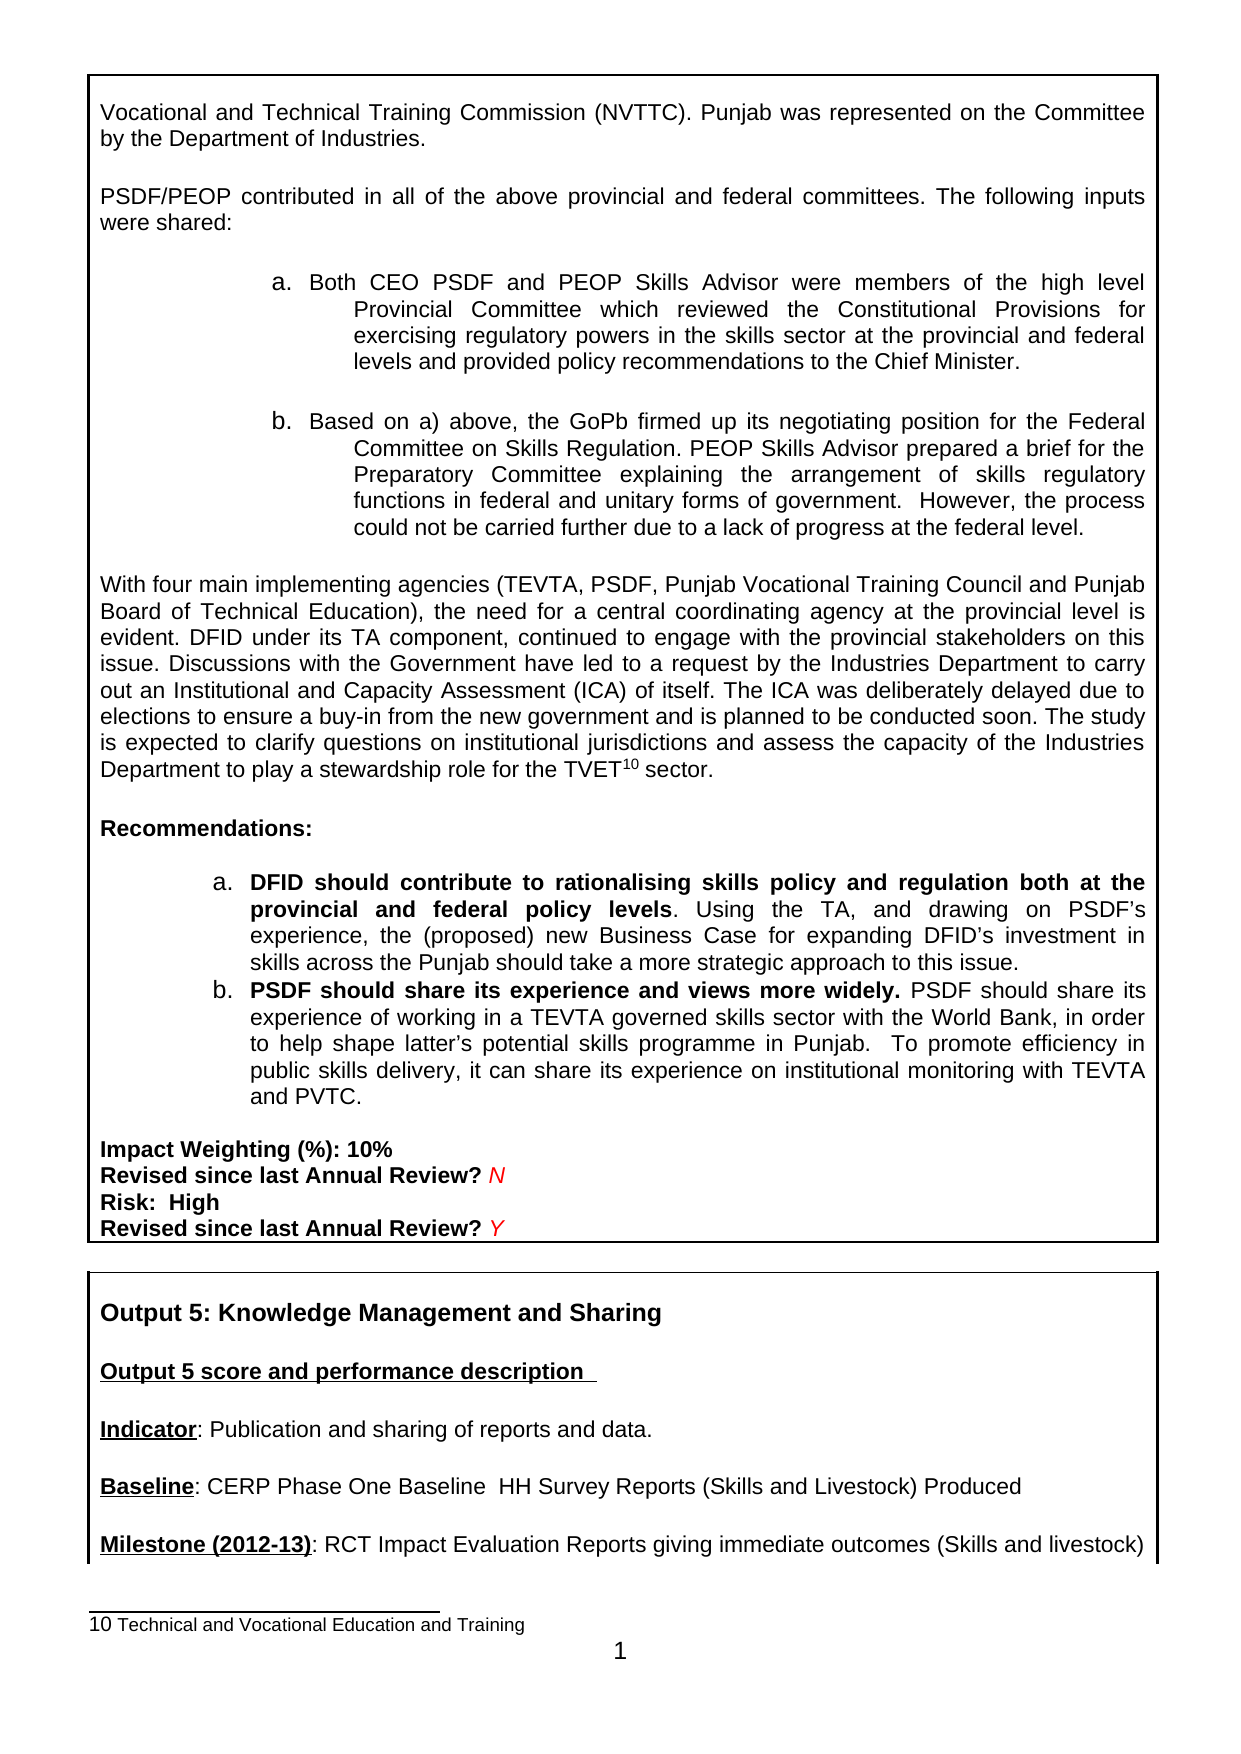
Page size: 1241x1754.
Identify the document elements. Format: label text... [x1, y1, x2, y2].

table_header Output 5: Knowledge Management and Sharing [90, 1273, 1156, 1333]
table_cell Vocational and Technical Training Commission (NVTTC). Punjab was represented on the Committee by the Department of Industries. PSDF/PEOP contributed in all of the above provincial and federal committees. The following inputs were shared: Both CEO PSDF and PEOP Skills Advisor were members of the high level Provincial Committee which reviewed the Constitutional Provisions for exercising regulatory powers in the skills sector at the provincial and federal levels and provided policy recommendations to the Chief Minister. Based on a) above, the GoPb firmed up its negotiating position for the Federal Committee on Skills Regulation. PEOP Skills Advisor prepared a brief for the Preparatory Committee explaining the arrangement of skills regulatory functions in federal and unitary forms of government. However, the process could not be carried further due to a lack of progress at the federal level. With four main implementing agencies (TEVTA, PSDF, Punjab Vocational Training Council and Punjab Board of Technical Education), the need for a central coordinating agency at the provincial level is evident. DFID under its TA component, continued to engage with the provincial stakeholders on this issue. Discussions with the Government have led to a request by the Industries Department to carry out an Institutional and Capacity Assessment (ICA) of itself. The ICA was deliberately delayed due to elections to ensure a buy-in from the new government and is planned to be conducted soon. The study is expected to clarify questions on institutional jurisdictions and assess the capacity of the Industries Department to play a stewardship role for the TVET sector. Recommendations: DFID should contribute to rationalising skills policy and regulation both at the provincial and federal policy levels. Using the TA, and drawing on PSDF’s experience, the (proposed) new Business Case for expanding DFID’s investment in skills across the Punjab should take a more strategic approach to this issue. PSDF should share its experience and views more widely. PSDF should share its experience of working in a TEVTA governed skills sector with the World Bank, in order to help shape latter’s potential skills programme in Punjab. To promote efficiency in public skills delivery, it can share its experience on institutional monitoring with TEVTA and PVTC. Impact Weighting (%): 10% Revised since last Annual Review? N Risk: High Revised since last Annual Review? Y [90, 76, 1156, 1241]
table_cell Output 5 score and performance description Indicator: Publication and sharing of reports and data. Baseline: CERP Phase One Baseline HH Survey Reports (Skills and Livestock) Produced Milestone (2012-13): RCT Impact Evaluation Reports giving immediate outcomes (Skills and livestock) [90, 1333, 1156, 1563]
